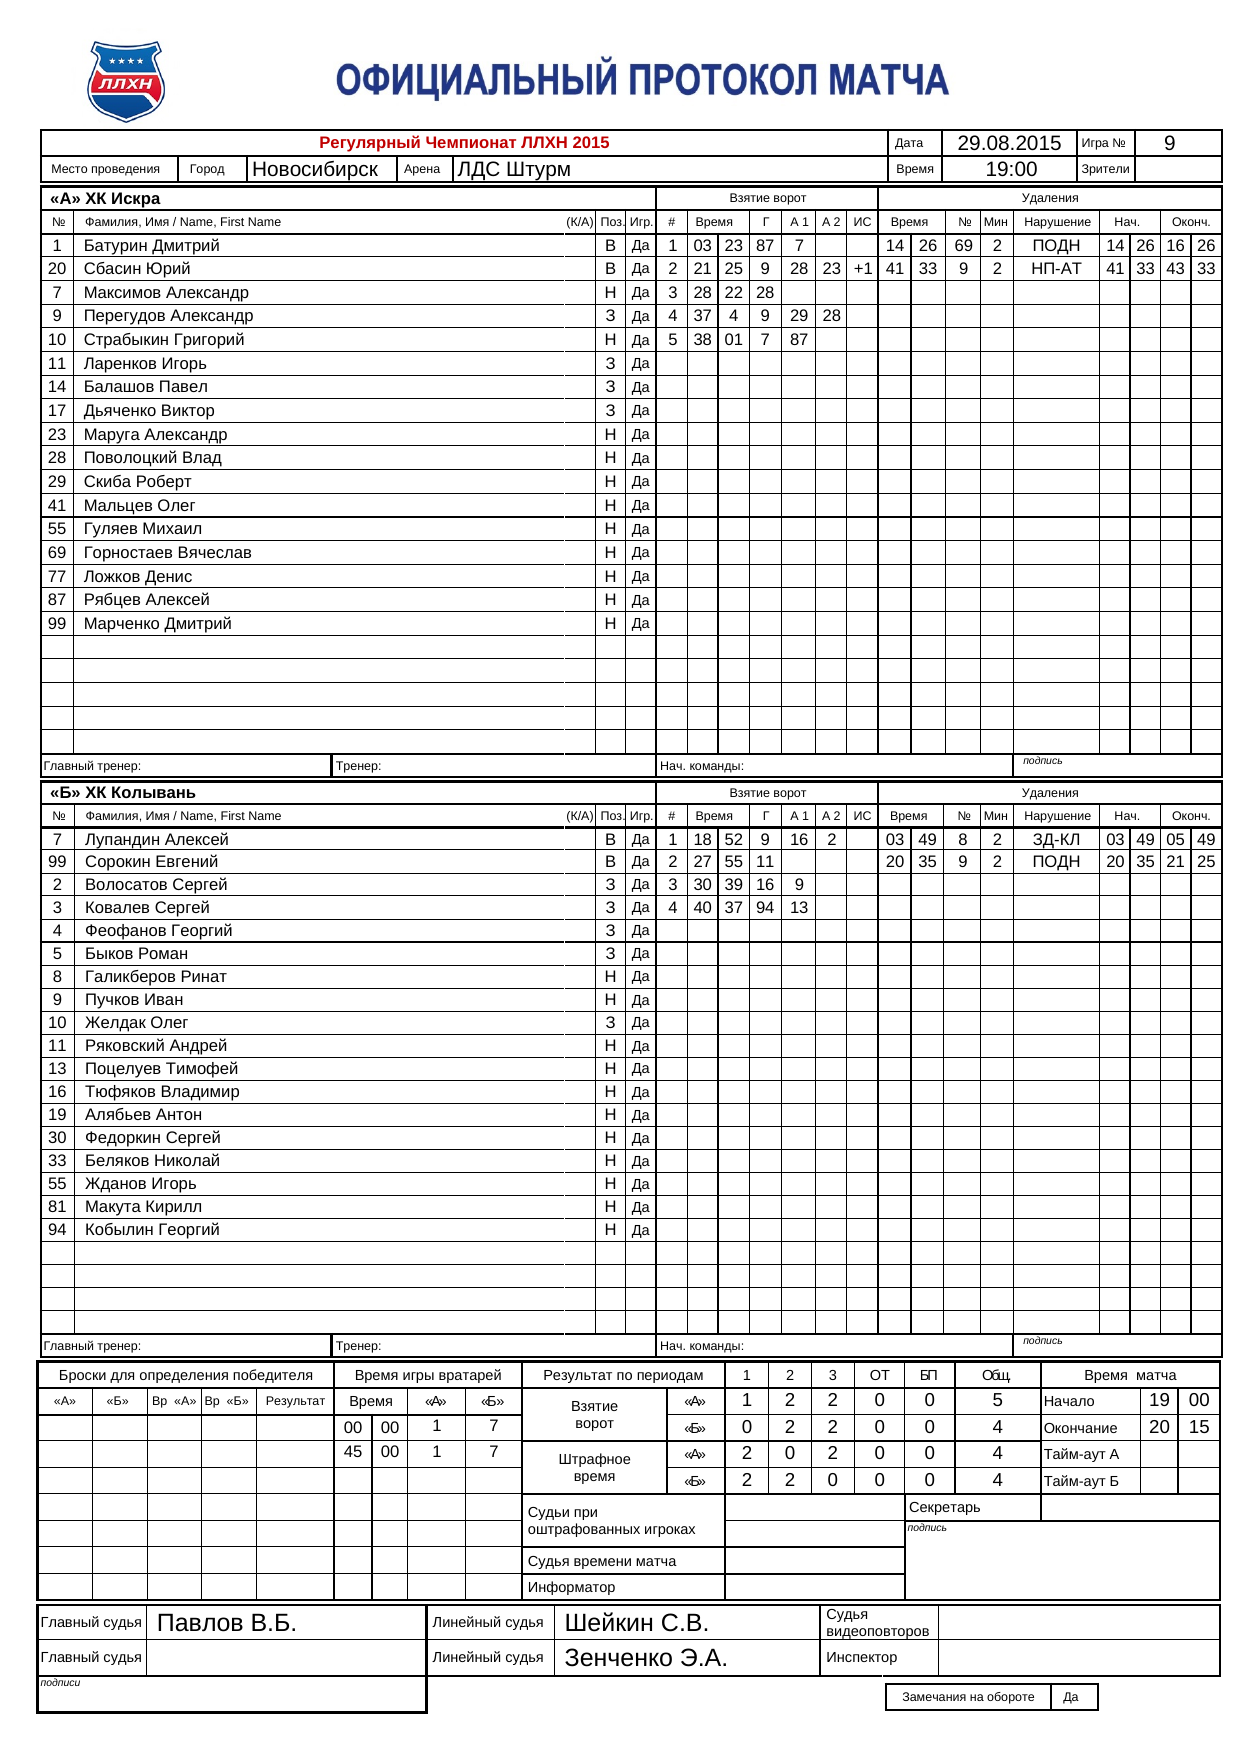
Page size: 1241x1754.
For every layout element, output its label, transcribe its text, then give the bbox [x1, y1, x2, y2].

table_cell 87 [750, 235, 781, 256]
table_cell [782, 1173, 815, 1195]
table_cell [912, 683, 945, 706]
table_cell [912, 541, 945, 564]
table_cell [657, 989, 687, 1011]
table_cell [944, 1081, 980, 1103]
table_cell [1042, 1495, 1219, 1520]
table_cell подписи [39, 1677, 425, 1711]
table_cell [1161, 896, 1190, 918]
table_cell [565, 470, 595, 493]
table_cell [981, 588, 1013, 611]
table_cell [750, 1127, 781, 1149]
table_cell [847, 1081, 877, 1103]
table_cell 77 [42, 565, 73, 587]
table_cell [750, 494, 781, 516]
table_cell [1100, 423, 1129, 445]
table_cell А 1 [782, 805, 815, 826]
table_cell [782, 352, 815, 374]
table_cell [657, 1127, 687, 1149]
table_cell [1192, 1311, 1221, 1333]
table_cell Да [626, 235, 655, 256]
table_cell [912, 989, 943, 1011]
table_cell [596, 659, 625, 682]
table_cell [912, 423, 945, 445]
table_cell [946, 659, 980, 682]
table_cell [93, 1494, 147, 1520]
table_cell [912, 920, 943, 941]
table_cell [1014, 989, 1099, 1011]
table_cell [719, 1173, 749, 1195]
table_cell 15 [1179, 1415, 1219, 1440]
table_cell [1014, 1127, 1099, 1149]
table_cell [1100, 1058, 1129, 1079]
table_cell [688, 612, 717, 634]
table_cell [75, 1265, 564, 1287]
table_cell [657, 707, 687, 729]
table_cell [1131, 470, 1160, 493]
table_cell Сорокин Евгений [75, 850, 564, 872]
table_cell [257, 1416, 333, 1440]
table_cell [148, 1494, 201, 1520]
table_cell [782, 1081, 815, 1103]
table_cell Нач. [1100, 805, 1160, 826]
table_cell [782, 920, 815, 941]
table_cell [466, 1494, 521, 1520]
table_cell [944, 920, 980, 941]
table_header 3 [812, 1363, 854, 1387]
table_cell 41 [879, 257, 910, 280]
table_cell Время [688, 211, 749, 233]
table_cell [750, 588, 781, 611]
table_cell [816, 707, 846, 729]
table_cell 11 [42, 1035, 74, 1057]
table_cell 9 [750, 829, 781, 849]
table_cell Да [626, 1219, 655, 1241]
table_header ОТ [855, 1363, 904, 1387]
table_cell Да [626, 1173, 655, 1195]
table_cell [565, 1127, 595, 1149]
table_cell [981, 920, 1013, 941]
table_cell Да [626, 565, 655, 587]
table_cell 14 [42, 376, 73, 398]
table_cell [981, 470, 1013, 493]
table_cell [816, 1196, 846, 1218]
table_cell [42, 659, 73, 682]
table_cell [1014, 896, 1099, 918]
table_cell [466, 1574, 521, 1599]
table_cell [1100, 1173, 1129, 1195]
table_cell [1192, 1150, 1221, 1172]
table_cell [657, 730, 687, 753]
table_cell Игр. [626, 211, 655, 233]
table_cell Да [626, 1012, 655, 1033]
table_cell [688, 1012, 717, 1033]
table_cell Да [626, 352, 655, 374]
table_cell [847, 874, 877, 895]
table_cell [565, 896, 595, 918]
table_cell [847, 943, 877, 964]
table_cell 3 [657, 281, 687, 303]
table_cell 2 [657, 257, 687, 280]
table_cell 0 [905, 1468, 954, 1493]
table_cell Время [688, 805, 749, 826]
table_cell [1014, 399, 1099, 422]
table_cell [565, 1012, 595, 1033]
table_cell [1014, 1311, 1099, 1333]
table_cell [688, 494, 717, 516]
table_cell Нарушение [1014, 805, 1099, 826]
table_cell Тайм-аут Б [1042, 1468, 1140, 1493]
table_cell 11 [42, 352, 73, 374]
table_cell [1161, 1288, 1190, 1310]
table_cell [981, 730, 1013, 753]
table_cell Поз. [596, 211, 625, 233]
table_cell [782, 1035, 815, 1057]
table_cell 40 [688, 896, 717, 918]
table_cell [816, 1104, 846, 1126]
table_cell [1131, 1265, 1160, 1287]
table_cell [782, 966, 815, 987]
table_cell Г [750, 805, 781, 826]
table_cell [565, 966, 595, 987]
table_cell [879, 565, 910, 587]
table_cell 00 [373, 1416, 407, 1440]
table_cell подпись [906, 1522, 1219, 1599]
table_cell [782, 281, 815, 303]
table_cell [1100, 1127, 1129, 1149]
table_cell [912, 328, 945, 351]
table_cell Ряковский Андрей [75, 1035, 564, 1057]
table_cell Скиба Роберт [74, 470, 564, 493]
table_cell [1014, 588, 1099, 611]
table_cell [657, 494, 687, 516]
table_cell 55 [42, 1173, 74, 1195]
table_cell [981, 612, 1013, 634]
table_cell Да [626, 1127, 655, 1149]
table_cell [1014, 1219, 1099, 1241]
table_cell [879, 423, 910, 445]
table_cell Н [596, 281, 625, 303]
table_cell [1100, 352, 1129, 374]
table_cell [657, 943, 687, 964]
table_cell [782, 1196, 815, 1218]
table_cell [719, 565, 749, 587]
table_cell [1131, 707, 1160, 729]
table_cell [42, 707, 73, 729]
table_cell [782, 707, 815, 729]
table_cell Н [596, 565, 625, 587]
table_cell 2 [42, 874, 74, 895]
table_cell [946, 588, 980, 611]
table_cell 03 [1100, 829, 1129, 849]
table_cell [335, 1468, 371, 1493]
table_cell [1131, 399, 1160, 422]
table_cell [1014, 612, 1099, 634]
table_cell [408, 1574, 465, 1599]
table_cell 11 [750, 850, 781, 872]
table_cell [981, 281, 1013, 303]
table_cell 1 [657, 235, 687, 256]
table_cell 4 [42, 920, 74, 941]
table_cell [816, 328, 846, 351]
table_cell Поволоцкий Влад [74, 446, 564, 469]
table_cell [782, 612, 815, 634]
table_cell 14 [1100, 235, 1129, 256]
table_cell [1100, 1219, 1129, 1241]
table_cell [816, 494, 846, 516]
table_cell [946, 565, 980, 587]
table_cell [944, 966, 980, 987]
table_cell [912, 1311, 943, 1333]
table_cell [981, 446, 1013, 469]
table_cell [750, 470, 781, 493]
table_cell [719, 1219, 749, 1241]
table_cell [1100, 730, 1129, 753]
table_header «Б» ХК Колывань [42, 783, 655, 803]
table_cell [847, 565, 877, 587]
table_cell [657, 1012, 687, 1033]
table_cell [1131, 1242, 1160, 1264]
table_cell [719, 470, 749, 493]
table_cell [719, 659, 749, 682]
table_cell [816, 989, 846, 1011]
table_cell [816, 683, 846, 706]
table_cell [782, 470, 815, 493]
table_cell [912, 1150, 943, 1172]
table_cell [1161, 588, 1190, 611]
table_cell Фамилия, Имя / Name, First Name [74, 211, 565, 233]
table_cell [847, 1219, 877, 1241]
table_cell 28 [782, 257, 815, 280]
table_cell [596, 1242, 625, 1264]
table_cell [847, 518, 877, 540]
table_cell [596, 1265, 625, 1287]
table_cell [816, 659, 846, 682]
table_cell [565, 423, 595, 445]
table_cell [565, 1173, 595, 1195]
table_cell [879, 1265, 910, 1287]
table_cell «А» [668, 1389, 724, 1413]
table_cell [657, 1265, 687, 1287]
table_cell [1192, 1288, 1221, 1310]
table_cell [688, 1081, 717, 1103]
table_cell 19 [42, 1104, 74, 1126]
table_cell [946, 376, 980, 398]
table_cell 28 [750, 281, 781, 303]
table_cell [202, 1574, 256, 1599]
table_cell 33 [912, 257, 945, 280]
table_cell «А» [668, 1442, 724, 1467]
table_cell [912, 1242, 943, 1264]
table_cell [981, 659, 1013, 682]
table_cell [719, 730, 749, 753]
table_cell [39, 1468, 92, 1493]
table_cell 41 [42, 494, 73, 516]
table_cell Н [596, 1219, 625, 1241]
table_cell [981, 1035, 1013, 1057]
table_cell [816, 920, 846, 941]
table_cell [626, 1311, 655, 1333]
table_cell [565, 1104, 595, 1126]
table_cell [1136, 157, 1221, 181]
table_cell [782, 1242, 815, 1264]
table_cell Да [626, 257, 655, 280]
table_cell 25 [719, 257, 749, 280]
table_cell [1192, 399, 1221, 422]
table_cell [879, 989, 910, 1011]
table_cell Зенченко Э.А. [555, 1640, 819, 1675]
table_cell [847, 1265, 877, 1287]
table_cell [782, 399, 815, 422]
table_cell [1192, 1035, 1221, 1057]
table_cell [1100, 376, 1129, 398]
table_cell [688, 588, 717, 611]
table_cell [1161, 1104, 1190, 1126]
table_cell [750, 446, 781, 469]
table_cell [981, 1058, 1013, 1079]
table_cell 13 [42, 1058, 74, 1079]
table_cell 7 [466, 1441, 521, 1467]
table_cell 21 [688, 257, 717, 280]
table_cell [719, 1242, 749, 1264]
table_cell [750, 518, 781, 540]
table_cell 28 [688, 281, 717, 303]
table_cell [1100, 943, 1129, 964]
table_cell Инспектор [821, 1640, 938, 1675]
table_cell [39, 1547, 92, 1573]
table_cell Начало [1042, 1389, 1140, 1413]
table_cell [782, 1127, 815, 1149]
table_cell 22 [719, 281, 749, 303]
table_cell [750, 730, 781, 753]
table_cell Линейный судья [428, 1640, 554, 1675]
table_cell [847, 352, 877, 374]
table_cell [1192, 989, 1221, 1011]
table_cell [1192, 1104, 1221, 1126]
table_cell [912, 1219, 943, 1241]
table_cell Н [596, 989, 625, 1011]
table_cell 0 [769, 1442, 811, 1467]
table_cell [981, 683, 1013, 706]
table_cell 10 [42, 328, 73, 351]
table_cell [39, 1416, 92, 1440]
table_cell [148, 1416, 201, 1440]
table_cell [1161, 1242, 1190, 1264]
table_cell [565, 1311, 595, 1333]
table_cell [1192, 494, 1221, 516]
table_cell [565, 659, 595, 682]
table_cell [912, 1058, 943, 1079]
table_cell [879, 1058, 910, 1079]
table_cell [75, 1242, 564, 1264]
table_cell [202, 1547, 256, 1573]
table_cell [688, 518, 717, 540]
table_cell Да [626, 943, 655, 964]
table_cell [912, 352, 945, 374]
table_cell [565, 850, 595, 872]
table_cell 52 [719, 829, 749, 849]
table_cell Главный тренер: [42, 1335, 330, 1356]
table_cell [373, 1521, 407, 1546]
table_cell [944, 943, 980, 964]
table_cell [750, 1311, 781, 1333]
table_cell «Б » [466, 1389, 521, 1413]
table_cell [946, 494, 980, 516]
table_cell [981, 1081, 1013, 1103]
table_cell [750, 1196, 781, 1218]
table_cell # [657, 211, 687, 233]
table_cell [565, 730, 595, 753]
table_cell [944, 1219, 980, 1241]
table_cell [42, 730, 73, 753]
table_cell [1014, 966, 1099, 987]
table_cell [719, 1288, 749, 1310]
table_cell [816, 966, 846, 987]
table_header 29.08.2015 [943, 131, 1076, 155]
table_cell [93, 1574, 147, 1599]
table_cell [1192, 352, 1221, 374]
table_cell Главный тренер: [42, 755, 330, 776]
table_cell 0 [905, 1415, 954, 1440]
table_cell 35 [912, 850, 943, 872]
table_cell ПОДН [1014, 235, 1099, 256]
table_cell [93, 1441, 147, 1467]
table_cell [373, 1547, 407, 1573]
table_header БП [905, 1363, 954, 1387]
table_cell № [42, 211, 73, 233]
table_cell [74, 659, 564, 682]
table_cell [816, 874, 846, 895]
table_cell [912, 612, 945, 634]
table_cell 37 [688, 305, 717, 327]
table_cell [981, 1311, 1013, 1333]
table_cell [1192, 1242, 1221, 1264]
table_cell 3 [657, 874, 687, 895]
table_cell Павлов В.Б. [147, 1606, 425, 1639]
table_cell [879, 943, 910, 964]
table_cell [1131, 494, 1160, 516]
table_cell [946, 636, 980, 658]
table_cell [565, 829, 595, 849]
table_cell [1192, 1196, 1221, 1218]
table_cell [1014, 305, 1099, 327]
table_cell 9 [944, 850, 980, 872]
table_cell [657, 1288, 687, 1310]
table_cell 1 [42, 235, 73, 256]
table_cell [782, 423, 815, 445]
table_cell [726, 1548, 904, 1573]
table_cell [1131, 683, 1160, 706]
table_cell [782, 1311, 815, 1333]
table_cell [1161, 1173, 1190, 1195]
table_cell Н [596, 518, 625, 540]
table_cell Штрафное время [523, 1442, 666, 1493]
table_cell [1161, 636, 1190, 658]
table_cell [719, 636, 749, 658]
table_cell 43 [1161, 257, 1190, 280]
table_cell [879, 896, 910, 918]
table_cell ЛДС Штурм [454, 157, 887, 181]
table_cell 3 [42, 896, 74, 918]
table_cell [1100, 1311, 1129, 1333]
table_cell [1131, 588, 1160, 611]
table_cell [816, 518, 846, 540]
table_cell [688, 659, 717, 682]
table_cell [1100, 1150, 1129, 1172]
table_cell [257, 1494, 333, 1520]
table_cell [688, 1127, 717, 1149]
table_cell [657, 376, 687, 398]
table_cell Результат [257, 1389, 333, 1413]
table_cell «А» [39, 1389, 92, 1413]
table_cell 25 [1192, 850, 1221, 872]
table_cell Страбыкин Григорий [74, 328, 564, 351]
table_cell [1014, 518, 1099, 540]
table_cell Да [626, 1150, 655, 1172]
table_cell [1161, 1311, 1190, 1333]
table_cell [688, 1035, 717, 1057]
table_cell [1014, 1288, 1099, 1310]
table_cell [1179, 1468, 1219, 1493]
table_cell [1100, 588, 1129, 611]
table_cell [719, 541, 749, 564]
table_cell Тюфяков Владимир [75, 1081, 564, 1103]
table_cell [565, 1219, 595, 1241]
table_cell [657, 1104, 687, 1126]
table_cell [726, 1495, 904, 1520]
table_cell [1014, 1242, 1099, 1264]
table_cell 23 [719, 235, 749, 256]
table_cell [1131, 874, 1160, 895]
table_cell Вр «А» [148, 1389, 201, 1413]
table_cell Дьяченко Виктор [74, 399, 564, 422]
table_cell [657, 541, 687, 564]
table_cell [879, 1104, 910, 1126]
table_cell [657, 636, 687, 658]
table_cell [688, 1242, 717, 1264]
table_cell [847, 1196, 877, 1218]
table_cell [657, 399, 687, 422]
table_cell [782, 376, 815, 398]
table_cell [1161, 423, 1190, 445]
table_cell Г [750, 211, 781, 233]
table_cell [1131, 1104, 1160, 1126]
table_cell [657, 352, 687, 374]
table_cell [1161, 966, 1190, 987]
table_cell НП-АТ [1014, 257, 1099, 280]
table_cell [1161, 659, 1190, 682]
table_cell [688, 989, 717, 1011]
table_cell [816, 1173, 846, 1195]
table_cell [1014, 943, 1099, 964]
table_cell [1161, 376, 1190, 398]
table_cell [1014, 352, 1099, 374]
table_cell [1192, 683, 1221, 706]
table_cell 2 [981, 257, 1013, 280]
table_cell [879, 518, 910, 540]
table_cell [596, 730, 625, 753]
table_cell 16 [42, 1081, 74, 1103]
table_cell [912, 636, 945, 658]
table_cell [1100, 1081, 1129, 1103]
table_cell [847, 541, 877, 564]
table_cell [1192, 659, 1221, 682]
table_cell [750, 1150, 781, 1172]
table_cell 7 [750, 328, 781, 351]
table_cell [1100, 281, 1129, 303]
table_cell [1161, 1058, 1190, 1079]
table_cell [596, 1311, 625, 1333]
table_cell [750, 1219, 781, 1241]
table_cell [719, 376, 749, 398]
table_cell [657, 1150, 687, 1172]
table_cell Тайм-аут А [1042, 1441, 1140, 1467]
table_cell [750, 1173, 781, 1195]
table_cell [1099, 1682, 1220, 1711]
table_cell Да [626, 328, 655, 351]
table_cell [688, 1311, 717, 1333]
table_cell В [596, 235, 625, 256]
table_cell 19 [1141, 1389, 1177, 1413]
table_cell [782, 683, 815, 706]
table_cell [565, 257, 595, 280]
table_cell [1100, 1012, 1129, 1033]
table_cell З [596, 376, 625, 398]
table_cell [944, 874, 980, 895]
table_cell 33 [1192, 257, 1221, 280]
table_cell 28 [816, 305, 846, 327]
table_cell [1014, 376, 1099, 398]
table_cell З [596, 305, 625, 327]
table_cell [719, 1196, 749, 1218]
table_cell [626, 659, 655, 682]
table_cell 33 [42, 1150, 74, 1172]
table_cell [257, 1521, 333, 1546]
table_cell Нач. команды: [657, 755, 1012, 776]
table_cell А 1 [782, 211, 815, 233]
table_cell Арена [398, 157, 452, 181]
table_cell [596, 1288, 625, 1310]
table_cell [879, 730, 910, 753]
table_cell 39 [719, 874, 749, 895]
table_cell 21 [1161, 850, 1190, 872]
table_cell Время [889, 157, 941, 181]
table_cell [816, 896, 846, 918]
table_cell [1161, 518, 1190, 540]
table_cell [93, 1468, 147, 1493]
table_cell [1192, 305, 1221, 327]
table_cell [1131, 920, 1160, 941]
table_cell [750, 707, 781, 729]
table_cell [1161, 1196, 1190, 1218]
table_cell [981, 376, 1013, 398]
table_cell Мальцев Олег [74, 494, 564, 516]
table_cell [816, 1127, 846, 1149]
table_cell Секретарь [906, 1495, 1040, 1520]
table_cell З [596, 352, 625, 374]
table_cell [981, 399, 1013, 422]
table_cell (К/А) [565, 805, 595, 826]
table_cell З [596, 874, 625, 895]
table_cell [912, 1173, 943, 1195]
table_cell [1161, 943, 1190, 964]
table_cell 8 [944, 829, 980, 849]
table_cell Мин [981, 805, 1013, 826]
table_cell [816, 1311, 846, 1333]
table_cell [750, 943, 781, 964]
table_header Удаления [879, 188, 1221, 209]
table_cell [1131, 1219, 1160, 1241]
table_cell 1 [408, 1416, 465, 1440]
table_cell [657, 423, 687, 445]
table_cell [847, 659, 877, 682]
table_cell Н [596, 1196, 625, 1218]
table_cell 14 [879, 235, 910, 256]
table_cell [719, 683, 749, 706]
table_cell [1192, 376, 1221, 398]
table_cell 13 [782, 896, 815, 918]
table_cell [1131, 966, 1160, 987]
table_cell [657, 1219, 687, 1241]
table_cell [912, 588, 945, 611]
table_cell [1161, 446, 1190, 469]
table_cell [782, 730, 815, 753]
table_cell ЗД-КЛ [1014, 829, 1099, 849]
table_cell [93, 1521, 147, 1546]
table_cell [944, 1288, 980, 1310]
table_cell [657, 659, 687, 682]
table_cell Да [626, 1058, 655, 1079]
table_cell [879, 920, 910, 941]
table_cell Линейный судья [428, 1606, 554, 1639]
table_cell 18 [688, 829, 717, 849]
table_cell [981, 1173, 1013, 1195]
table_header Время игры вратарей [335, 1363, 521, 1387]
table_cell [750, 1104, 781, 1126]
table_cell [335, 1547, 371, 1573]
table_cell [688, 1173, 717, 1195]
table_cell [565, 1288, 595, 1310]
table_cell [596, 683, 625, 706]
table_cell [847, 1012, 877, 1033]
table_cell 0 [905, 1389, 954, 1413]
table_cell [981, 1104, 1013, 1126]
table_cell [373, 1468, 407, 1493]
table_cell [688, 920, 717, 941]
table_cell [944, 1173, 980, 1195]
table_cell [688, 1288, 717, 1310]
table_cell Да [626, 281, 655, 303]
table_cell [688, 1150, 717, 1172]
table_cell 2 [726, 1468, 768, 1493]
table_cell [879, 305, 910, 327]
table_cell 03 [688, 235, 717, 256]
table_cell 1 [408, 1441, 465, 1467]
table_cell [750, 1012, 781, 1033]
table_cell [847, 1150, 877, 1172]
table_cell Тренер: [333, 1335, 655, 1356]
table_cell ПОДН [1014, 850, 1099, 872]
table_cell [981, 1219, 1013, 1241]
table_cell 94 [42, 1219, 74, 1241]
table_cell 16 [782, 829, 815, 849]
table_cell 2 [769, 1468, 811, 1493]
table_cell (К/А) [565, 211, 595, 233]
table_cell [148, 1521, 201, 1546]
table_cell [626, 1288, 655, 1310]
table_cell 81 [42, 1196, 74, 1218]
table_cell [657, 683, 687, 706]
table_cell Сбасин Юрий [74, 257, 564, 280]
table_cell Да [626, 920, 655, 941]
table_cell [148, 1468, 201, 1493]
table_cell [688, 352, 717, 374]
table_cell [719, 1150, 749, 1172]
table_cell [1141, 1441, 1177, 1467]
table_cell [782, 1104, 815, 1126]
table_cell Новосибирск [248, 157, 396, 181]
table_cell [1161, 683, 1190, 706]
table_cell [750, 1035, 781, 1057]
table_cell [1131, 1012, 1160, 1033]
table_cell Да [626, 399, 655, 422]
table_cell Н [596, 1058, 625, 1079]
table_cell 2 [657, 850, 687, 872]
table_cell 0 [905, 1442, 954, 1467]
table_cell [816, 1265, 846, 1287]
table_cell [1131, 352, 1160, 374]
table_cell [847, 707, 877, 729]
table_cell Федоркин Сергей [75, 1127, 564, 1149]
table_cell [1131, 1150, 1160, 1172]
table_cell [1100, 494, 1129, 516]
table_cell [42, 636, 73, 658]
table_cell [1100, 874, 1129, 895]
table_cell [847, 1173, 877, 1195]
table_cell [657, 518, 687, 540]
table_cell [847, 1058, 877, 1079]
table_cell [1131, 1288, 1160, 1310]
table_cell Н [596, 612, 625, 634]
table_cell [1100, 446, 1129, 469]
table_cell [946, 423, 980, 445]
table_cell 5 [42, 943, 74, 964]
table_cell [816, 235, 846, 256]
table_cell [565, 1035, 595, 1057]
table_cell 00 [1179, 1389, 1219, 1413]
table_cell [750, 423, 781, 445]
table_cell # [657, 805, 687, 826]
table_cell Да [626, 588, 655, 611]
table_cell Взятие ворот [523, 1389, 666, 1440]
table_cell 00 [335, 1416, 371, 1440]
table_cell [879, 707, 910, 729]
table_cell [1192, 1081, 1221, 1103]
table_cell Алябьев Антон [75, 1104, 564, 1126]
table_cell [912, 446, 945, 469]
table_cell [847, 1035, 877, 1057]
table_cell [626, 730, 655, 753]
table_cell «Б» [668, 1468, 724, 1493]
table_cell [719, 494, 749, 516]
table_cell [565, 281, 595, 303]
table_cell [1100, 399, 1129, 422]
table_cell Поцелуев Тимофей [75, 1058, 564, 1079]
table_cell [42, 1265, 74, 1287]
table_cell [1131, 636, 1160, 658]
table_cell [719, 1265, 749, 1287]
table_cell [847, 1242, 877, 1264]
table_cell [981, 636, 1013, 658]
table_header Общ. [956, 1363, 1040, 1387]
table_cell [912, 518, 945, 540]
table_header Замечания на обороте [887, 1685, 1050, 1709]
table_cell [1161, 1012, 1190, 1033]
table_cell 26 [912, 235, 945, 256]
table_header Взятие ворот [657, 783, 877, 803]
table_cell [75, 1311, 564, 1333]
table_cell Н [596, 966, 625, 987]
table_cell [565, 1150, 595, 1172]
table_cell Ларенков Игорь [74, 352, 564, 374]
table_cell [1100, 1288, 1129, 1310]
table_cell Пучков Иван [75, 989, 564, 1011]
table_cell 16 [750, 874, 781, 895]
table_cell [1161, 1035, 1190, 1057]
table_cell [750, 376, 781, 398]
table_cell З [596, 896, 625, 918]
table_cell Вр «Б» [202, 1389, 256, 1413]
table_cell Н [596, 423, 625, 445]
table_cell [39, 1494, 92, 1520]
table_cell [1014, 446, 1099, 469]
table_cell [782, 850, 815, 872]
table_cell Н [596, 1081, 625, 1103]
table_cell З [596, 1012, 625, 1033]
table_cell [657, 1058, 687, 1079]
table_cell [912, 494, 945, 516]
table_cell [626, 1265, 655, 1287]
table_cell [981, 305, 1013, 327]
table_cell [816, 1035, 846, 1057]
table_cell 55 [42, 518, 73, 540]
table_cell [726, 1521, 904, 1546]
table_cell Маруга Александр [74, 423, 564, 445]
table_cell [946, 446, 980, 469]
table_cell [1100, 683, 1129, 706]
table_cell [912, 874, 943, 895]
table_cell [939, 1606, 1219, 1639]
table_cell [1014, 1265, 1099, 1287]
table_cell [816, 281, 846, 303]
table_cell [657, 1173, 687, 1195]
table_cell [39, 1521, 92, 1546]
picture [5, 28, 1179, 129]
table_cell [750, 1058, 781, 1079]
table_cell [782, 1150, 815, 1172]
table_cell [466, 1547, 521, 1573]
table_cell [879, 281, 910, 303]
table_cell [626, 1242, 655, 1264]
table_cell [981, 494, 1013, 516]
table_cell 2 [769, 1389, 811, 1413]
table_cell [981, 989, 1013, 1011]
table_cell [565, 541, 595, 564]
table_cell Да [626, 989, 655, 1011]
table_cell [688, 1219, 717, 1241]
table_cell [944, 1035, 980, 1057]
table_header Дата [889, 131, 941, 155]
table_cell [879, 376, 910, 398]
table_cell [1131, 518, 1160, 540]
table_cell 69 [42, 541, 73, 564]
table_cell [847, 399, 877, 422]
table_cell [1014, 328, 1099, 351]
table_cell [944, 1196, 980, 1218]
table_cell Беляков Николай [75, 1150, 564, 1172]
table_cell Н [596, 1150, 625, 1172]
table_cell Судьи при оштрафованных игроках [523, 1495, 724, 1546]
table_cell 20 [42, 257, 73, 280]
table_cell [719, 399, 749, 422]
table_cell [847, 235, 877, 256]
table_cell [688, 730, 717, 753]
table_cell Максимов Александр [74, 281, 564, 303]
table_cell 05 [1161, 829, 1190, 849]
table_cell Да [626, 612, 655, 634]
table_cell [816, 399, 846, 422]
table_cell [782, 446, 815, 469]
table_cell [816, 1081, 846, 1103]
table_cell [1014, 1035, 1099, 1057]
table_cell [879, 1196, 910, 1218]
table_cell [1014, 1058, 1099, 1079]
table_cell [93, 1547, 147, 1573]
table_cell 49 [1131, 829, 1160, 849]
table_cell 16 [1161, 235, 1190, 256]
table_cell [847, 989, 877, 1011]
table_cell [1131, 565, 1160, 587]
table_cell [1100, 896, 1129, 918]
table_cell 30 [688, 874, 717, 895]
table_cell [912, 1104, 943, 1126]
table_cell 7 [466, 1416, 521, 1440]
table_cell [847, 281, 877, 303]
table_cell [912, 707, 945, 729]
table_cell [1131, 376, 1160, 398]
table_cell [981, 1127, 1013, 1149]
table_cell [847, 966, 877, 987]
table_cell [202, 1494, 256, 1520]
table_cell Главный судья [39, 1606, 146, 1639]
table_cell [466, 1521, 521, 1546]
table_cell [981, 423, 1013, 445]
table_cell 99 [42, 850, 74, 872]
table_cell [565, 494, 595, 516]
table_cell [1161, 1150, 1190, 1172]
table_cell [719, 1035, 749, 1057]
table_cell подпись [1014, 755, 1221, 776]
table_cell [944, 1104, 980, 1126]
table_cell 2 [812, 1415, 854, 1440]
table_cell 03 [879, 829, 910, 849]
table_cell [1100, 989, 1129, 1011]
table_cell [257, 1468, 333, 1493]
table_cell [750, 565, 781, 587]
table_cell № [944, 805, 980, 826]
table_cell [726, 1575, 904, 1599]
table_cell Батурин Дмитрий [74, 235, 564, 256]
table_cell [981, 707, 1013, 729]
table_cell [719, 423, 749, 445]
table_cell [912, 281, 945, 303]
table_cell Да [626, 376, 655, 398]
table_cell [782, 1012, 815, 1033]
table_cell [75, 1288, 564, 1310]
table_cell [1192, 1058, 1221, 1079]
table_cell 4 [956, 1442, 1040, 1467]
table_cell «Б» [93, 1389, 147, 1413]
table_cell [565, 612, 595, 634]
table_cell [1100, 470, 1129, 493]
table_cell [879, 470, 910, 493]
table_cell [816, 588, 846, 611]
table_cell [1100, 1035, 1129, 1057]
table_cell [750, 1242, 781, 1264]
table_cell [879, 352, 910, 374]
table_cell [719, 518, 749, 540]
table_cell [847, 896, 877, 918]
table_cell [39, 1441, 92, 1467]
table_cell [74, 683, 564, 706]
table_cell [816, 636, 846, 658]
table_cell Н [596, 446, 625, 469]
table_cell [1192, 896, 1221, 918]
table_cell 9 [946, 257, 980, 280]
table_cell [782, 1288, 815, 1310]
table_cell [782, 541, 815, 564]
table_cell [1161, 305, 1190, 327]
table_cell [688, 966, 717, 987]
table_cell [879, 1219, 910, 1241]
table_cell [1161, 874, 1190, 895]
table_cell [202, 1441, 256, 1467]
table_cell [148, 1547, 201, 1573]
table_cell [202, 1468, 256, 1493]
table_cell [1131, 659, 1160, 682]
table_cell [688, 423, 717, 445]
table_cell [93, 1416, 147, 1440]
table_cell [847, 683, 877, 706]
table_cell [565, 874, 595, 895]
table_cell Окончание [1042, 1415, 1140, 1440]
table_cell 27 [688, 850, 717, 872]
table_cell [688, 707, 717, 729]
table_cell [750, 1288, 781, 1310]
table_cell «А» [408, 1389, 465, 1413]
table_cell [879, 328, 910, 351]
table_cell [847, 470, 877, 493]
table_cell [1100, 305, 1129, 327]
table_cell Да [626, 1035, 655, 1057]
table_cell [688, 446, 717, 469]
table_cell [847, 636, 877, 658]
table_cell [1192, 1219, 1221, 1241]
table_cell [879, 494, 910, 516]
table_cell 69 [946, 235, 980, 256]
table_cell Нач. [1100, 211, 1160, 233]
table_cell [1161, 612, 1190, 634]
table_cell [1014, 636, 1099, 658]
table_cell [1014, 1012, 1099, 1033]
table_cell 28 [42, 446, 73, 469]
table_cell [1131, 423, 1160, 445]
table_cell Да [626, 1104, 655, 1126]
table_cell [1131, 446, 1160, 469]
table_header 9 [1136, 131, 1221, 155]
table_cell [847, 1288, 877, 1310]
table_cell [1192, 541, 1221, 564]
table_cell [1100, 1242, 1129, 1264]
table_cell [944, 1012, 980, 1033]
table_cell [1161, 707, 1190, 729]
table_cell [596, 636, 625, 658]
table_cell [719, 446, 749, 469]
table_cell [981, 1012, 1013, 1033]
table_cell 2 [726, 1442, 768, 1467]
table_cell [879, 683, 910, 706]
table_cell 19:00 [943, 157, 1076, 181]
table_cell 4 [657, 305, 687, 327]
table_cell [912, 1081, 943, 1103]
table_cell [879, 446, 910, 469]
table_cell Да [626, 305, 655, 327]
table_cell 20 [1141, 1415, 1177, 1440]
table_cell [981, 874, 1013, 895]
table_cell [912, 376, 945, 398]
table_cell [944, 1265, 980, 1287]
table_cell [42, 683, 73, 706]
table_cell [688, 683, 717, 706]
table_cell [657, 966, 687, 987]
table_cell [657, 1081, 687, 1103]
table_cell Игр. [626, 805, 655, 826]
table_cell [912, 730, 945, 753]
table_cell [782, 565, 815, 587]
table_cell 00 [373, 1441, 407, 1467]
table_cell 2 [812, 1389, 854, 1413]
table_cell [1192, 328, 1221, 351]
table_cell [565, 446, 595, 469]
table_cell В [596, 829, 625, 849]
table_cell 9 [750, 257, 781, 280]
table_cell 9 [750, 305, 781, 327]
table_cell [657, 1311, 687, 1333]
table_cell Да [626, 541, 655, 564]
table_cell [816, 730, 846, 753]
table_cell 38 [688, 328, 717, 351]
table_cell [750, 1081, 781, 1103]
table_cell [1192, 874, 1221, 895]
table_cell [782, 518, 815, 540]
table_cell 9 [42, 989, 74, 1011]
table_cell [565, 707, 595, 729]
table_cell 26 [1131, 235, 1160, 256]
table_cell З [596, 920, 625, 941]
table_cell [657, 1196, 687, 1218]
table_cell [847, 730, 877, 753]
table_cell 87 [782, 328, 815, 351]
table_cell 45 [335, 1441, 371, 1467]
table_cell Время [879, 211, 945, 233]
table_cell Лупандин Алексей [75, 829, 564, 849]
table_cell Оконч. [1161, 805, 1221, 826]
table_cell [565, 235, 595, 256]
table_cell [847, 423, 877, 445]
table_cell 9 [782, 874, 815, 895]
table_cell [719, 612, 749, 634]
table_cell ИС [847, 805, 877, 826]
table_cell Н [596, 470, 625, 493]
table_cell [626, 683, 655, 706]
table_cell [1014, 423, 1099, 445]
table_cell 87 [42, 588, 73, 611]
table_cell [1014, 920, 1099, 941]
table_cell Шейкин С.В. [555, 1606, 819, 1639]
table_cell [782, 989, 815, 1011]
table_header Игра № [1078, 131, 1134, 155]
table_cell [408, 1521, 465, 1546]
table_cell Да [626, 1196, 655, 1218]
table_cell [782, 943, 815, 964]
table_cell 29 [782, 305, 815, 327]
table_cell [981, 1288, 1013, 1310]
table_cell [373, 1494, 407, 1520]
table_cell Да [626, 518, 655, 540]
table_cell [750, 1265, 781, 1287]
table_cell [74, 636, 564, 658]
table_cell [1161, 1265, 1190, 1287]
table_cell 8 [42, 966, 74, 987]
table_cell [782, 494, 815, 516]
table_cell [719, 352, 749, 374]
table_cell 37 [719, 896, 749, 918]
table_cell Ковалев Сергей [75, 896, 564, 918]
table_cell Судья видеоповторов [821, 1606, 938, 1639]
table_cell [981, 1265, 1013, 1287]
table_cell [565, 636, 595, 658]
table_cell [981, 943, 1013, 964]
table_cell [816, 352, 846, 374]
table_cell [1192, 1173, 1221, 1195]
table_cell [688, 565, 717, 587]
table_cell [335, 1574, 371, 1599]
table_cell Да [626, 850, 655, 872]
table_cell [565, 588, 595, 611]
table_cell [565, 989, 595, 1011]
table_cell [1014, 730, 1099, 753]
table_cell А 2 [816, 805, 846, 826]
table_cell [981, 966, 1013, 987]
table_cell [1161, 989, 1190, 1011]
table_cell [912, 943, 943, 964]
table_cell ИС [847, 211, 877, 233]
table_cell [688, 470, 717, 493]
table_cell [719, 1058, 749, 1079]
table_cell [946, 352, 980, 374]
table_cell [688, 943, 717, 964]
table_cell [596, 707, 625, 729]
table_cell [1131, 1081, 1160, 1103]
table_cell [946, 518, 980, 540]
table_cell [879, 1012, 910, 1033]
table_cell [782, 588, 815, 611]
table_cell [335, 1494, 371, 1520]
table_cell 0 [855, 1468, 904, 1493]
table_cell Нарушение [1014, 211, 1099, 233]
table_cell 99 [42, 612, 73, 634]
table_header Взятие ворот [657, 188, 877, 209]
table_header Время матча [1042, 1363, 1219, 1387]
table_cell Место проведения [42, 157, 177, 181]
table_cell 49 [912, 829, 943, 849]
table_cell [1161, 399, 1190, 422]
table_cell [946, 730, 980, 753]
table_header Да [1052, 1685, 1097, 1709]
table_cell Макута Кирилл [75, 1196, 564, 1218]
table_cell [1192, 1012, 1221, 1033]
table_cell [1100, 636, 1129, 658]
table_cell 2 [769, 1415, 811, 1440]
table_cell [981, 541, 1013, 564]
table_cell [847, 1104, 877, 1126]
table_cell [879, 588, 910, 611]
table_cell [946, 470, 980, 493]
table_cell [782, 659, 815, 682]
table_cell [946, 541, 980, 564]
table_cell [1014, 1081, 1099, 1103]
table_cell 55 [719, 850, 749, 872]
table_cell [750, 541, 781, 564]
table_cell [847, 850, 877, 872]
table_cell Город [179, 157, 246, 181]
table_cell В [596, 850, 625, 872]
table_cell [1131, 943, 1160, 964]
table_cell Перегудов Александр [74, 305, 564, 327]
table_cell [879, 1173, 910, 1195]
table_cell [1100, 1265, 1129, 1287]
table_cell 0 [726, 1415, 768, 1440]
table_cell 94 [750, 896, 781, 918]
table_cell [1192, 565, 1221, 587]
table_cell [335, 1521, 371, 1546]
table_cell Феофанов Георгий [75, 920, 564, 941]
table_cell [750, 399, 781, 422]
table_cell [1161, 352, 1190, 374]
table_cell [816, 470, 846, 493]
table_cell Гуляев Михаил [74, 518, 564, 540]
table_cell подпись [1014, 1335, 1221, 1356]
table_cell [1131, 1196, 1160, 1218]
table_cell [74, 730, 564, 753]
table_cell [816, 423, 846, 445]
table_cell [1161, 565, 1190, 587]
table_cell Галикберов Ринат [75, 966, 564, 987]
table_cell [981, 328, 1013, 351]
table_cell [719, 1311, 749, 1333]
table_cell [1100, 659, 1129, 682]
table_cell [912, 1265, 943, 1287]
table_cell [565, 376, 595, 398]
table_cell 10 [42, 1012, 74, 1033]
table_cell [1014, 565, 1099, 587]
table_cell [782, 1265, 815, 1287]
table_cell [981, 518, 1013, 540]
table_cell [719, 943, 749, 964]
table_header 1 [726, 1363, 768, 1387]
table_cell [688, 541, 717, 564]
table_cell [657, 1242, 687, 1264]
table_cell [1131, 281, 1160, 303]
table_cell [1014, 494, 1099, 516]
table_cell Да [626, 423, 655, 445]
table_cell Да [626, 874, 655, 895]
table_cell «Б» [668, 1415, 724, 1440]
table_cell [657, 446, 687, 469]
table_cell [981, 352, 1013, 374]
table_cell [847, 829, 877, 849]
table_cell [981, 1242, 1013, 1264]
table_cell [816, 943, 846, 964]
table_cell Время [879, 805, 943, 826]
table_cell [1161, 494, 1190, 516]
table_cell 4 [956, 1468, 1040, 1493]
table_cell [1014, 281, 1099, 303]
table_cell [1131, 989, 1160, 1011]
table_cell [912, 1127, 943, 1149]
table_cell Да [626, 446, 655, 469]
table_cell Волосатов Сергей [75, 874, 564, 895]
table_cell Желдак Олег [75, 1012, 564, 1033]
table_cell В [596, 257, 625, 280]
table_cell [879, 659, 910, 682]
table_cell [847, 376, 877, 398]
table_cell 5 [956, 1389, 1040, 1413]
table_cell Да [626, 896, 655, 918]
table_cell [879, 541, 910, 564]
table_cell Информатор [523, 1575, 724, 1599]
table_cell [1100, 612, 1129, 634]
table_cell [565, 943, 595, 964]
table_cell [782, 1219, 815, 1241]
table_cell [565, 305, 595, 327]
table_cell А 2 [816, 211, 846, 233]
table_cell [1179, 1441, 1219, 1467]
table_cell № [946, 211, 980, 233]
table_cell [688, 1058, 717, 1079]
table_cell [565, 1081, 595, 1103]
table_cell [912, 659, 945, 682]
table_cell 33 [1131, 257, 1160, 280]
table_cell [466, 1468, 521, 1493]
table_cell [719, 1104, 749, 1126]
table_cell [816, 565, 846, 587]
table_cell [1100, 1104, 1129, 1126]
table_cell [1192, 588, 1221, 611]
table_cell +1 [847, 257, 877, 280]
table_cell 9 [42, 305, 73, 327]
table_cell Рябцев Алексей [74, 588, 564, 611]
table_cell [565, 399, 595, 422]
table_cell [750, 920, 781, 941]
table_cell [912, 1288, 943, 1310]
table_cell 35 [1131, 850, 1160, 872]
table_cell [657, 612, 687, 634]
table_cell [847, 1127, 877, 1149]
table_cell [1141, 1468, 1177, 1493]
table_cell [1131, 1173, 1160, 1195]
table_cell [565, 1196, 595, 1218]
table_cell Да [626, 1081, 655, 1103]
table_cell 2 [812, 1442, 854, 1467]
table_cell [719, 1012, 749, 1033]
table_cell [1161, 1127, 1190, 1149]
table_cell Главный судья [39, 1640, 146, 1675]
table_cell [912, 1035, 943, 1057]
table_cell [816, 1012, 846, 1033]
table_cell [946, 305, 980, 327]
table_cell [879, 1311, 910, 1333]
table_cell [147, 1640, 425, 1675]
table_cell [1014, 1150, 1099, 1172]
table_cell [847, 328, 877, 351]
table_cell [944, 896, 980, 918]
table_cell [202, 1521, 256, 1546]
table_cell [816, 541, 846, 564]
table_cell [944, 1242, 980, 1264]
table_cell [1161, 730, 1190, 753]
table_cell Н [596, 328, 625, 351]
table_cell [1131, 305, 1160, 327]
table_cell [816, 376, 846, 398]
table_cell [750, 636, 781, 658]
table_cell 7 [42, 829, 74, 849]
table_cell [1192, 636, 1221, 658]
table_cell [1131, 1311, 1160, 1333]
table_cell Быков Роман [75, 943, 564, 964]
table_cell [1131, 730, 1160, 753]
table_cell [257, 1547, 333, 1573]
table_cell Судья времени матча [523, 1548, 724, 1573]
table_cell 2 [816, 829, 846, 849]
table_cell [1161, 470, 1190, 493]
table_cell [1131, 612, 1160, 634]
table_cell Н [596, 1173, 625, 1195]
table_cell [981, 565, 1013, 587]
table_cell Нач. команды: [657, 1335, 1012, 1356]
table_cell [688, 376, 717, 398]
table_cell [202, 1416, 256, 1440]
table_cell [1192, 920, 1221, 941]
table_cell [847, 920, 877, 941]
table_cell [1131, 1035, 1160, 1057]
table_cell [912, 565, 945, 587]
table_cell [981, 1150, 1013, 1172]
table_cell [626, 707, 655, 729]
table_cell 30 [42, 1127, 74, 1149]
table_cell [688, 636, 717, 658]
table_cell [981, 1196, 1013, 1218]
table_cell [688, 1196, 717, 1218]
table_cell [944, 989, 980, 1011]
table_cell Время [335, 1389, 407, 1413]
table_cell 0 [855, 1389, 904, 1413]
table_cell Марченко Дмитрий [74, 612, 564, 634]
table_cell [1014, 707, 1099, 729]
table_cell [847, 305, 877, 327]
table_cell Да [626, 494, 655, 516]
table_cell [879, 399, 910, 422]
table_cell [1192, 518, 1221, 540]
table_cell [1192, 470, 1221, 493]
table_cell [657, 470, 687, 493]
table_cell Оконч. [1161, 211, 1221, 233]
table_cell [719, 966, 749, 987]
table_cell [1131, 541, 1160, 564]
table_cell 0 [812, 1468, 854, 1493]
table_cell 41 [1100, 257, 1129, 280]
table_header Броски для определения победителя [39, 1363, 333, 1387]
table_cell [257, 1441, 333, 1467]
table_cell Н [596, 494, 625, 516]
table_cell [1192, 281, 1221, 303]
table_cell [719, 989, 749, 1011]
table_cell № [42, 805, 74, 826]
table_cell 7 [42, 281, 73, 303]
table_cell [912, 305, 945, 327]
table_cell [782, 636, 815, 658]
table_header «А» ХК Искра [42, 188, 655, 209]
table_cell [912, 896, 943, 918]
table_cell [565, 920, 595, 941]
table_cell [816, 850, 846, 872]
table_cell [657, 920, 687, 941]
table_cell 2 [981, 235, 1013, 256]
table_cell Жданов Игорь [75, 1173, 564, 1195]
table_cell [148, 1574, 201, 1599]
table_cell 2 [981, 850, 1013, 872]
table_cell [816, 1058, 846, 1079]
table_cell [565, 518, 595, 540]
table_cell 01 [719, 328, 749, 351]
table_cell [1014, 470, 1099, 493]
table_cell [373, 1574, 407, 1599]
table_cell Ложков Денис [74, 565, 564, 587]
table_cell [1131, 896, 1160, 918]
table_cell [1161, 541, 1190, 564]
table_cell [750, 683, 781, 706]
table_cell Мин [981, 211, 1013, 233]
table_cell 5 [657, 328, 687, 351]
table_cell 49 [1192, 829, 1221, 849]
table_cell [883, 1677, 1220, 1681]
table_cell [148, 1441, 201, 1467]
table_cell З [596, 943, 625, 964]
table_cell [1161, 1219, 1190, 1241]
table_cell [750, 352, 781, 374]
table_cell [879, 966, 910, 987]
table_cell [719, 588, 749, 611]
table_cell [1100, 328, 1129, 351]
table_cell [1014, 1173, 1099, 1195]
table_cell [1161, 328, 1190, 351]
table_cell [912, 966, 943, 987]
table_cell [944, 1127, 980, 1149]
table_cell [946, 612, 980, 634]
table_cell 0 [855, 1442, 904, 1467]
table_header Регулярный Чемпионат ЛЛХН 2015 [42, 131, 887, 155]
table_cell [750, 989, 781, 1011]
table_cell [981, 896, 1013, 918]
table_cell [1100, 1196, 1129, 1218]
table_cell [657, 588, 687, 611]
table_cell [1014, 1104, 1099, 1126]
table_cell Тренер: [333, 755, 655, 776]
table_cell [879, 1150, 910, 1172]
table_cell [879, 874, 910, 895]
table_cell [946, 399, 980, 422]
table_cell [719, 707, 749, 729]
table_cell [847, 588, 877, 611]
table_cell [408, 1494, 465, 1520]
table_cell [1100, 518, 1129, 540]
table_cell 17 [42, 399, 73, 422]
table_cell [565, 1265, 595, 1287]
table_cell Зрители [1078, 157, 1134, 181]
table_cell [408, 1547, 465, 1573]
table_cell [1192, 966, 1221, 987]
table_cell [879, 1242, 910, 1264]
table_cell [1014, 683, 1099, 706]
table_cell [1014, 541, 1099, 564]
table_cell [1192, 730, 1221, 753]
table_cell [1100, 707, 1129, 729]
table_cell 1 [726, 1389, 768, 1413]
table_cell 4 [956, 1415, 1040, 1440]
table_cell Горностаев Вячеслав [74, 541, 564, 564]
table_cell [565, 352, 595, 374]
table_cell [879, 1035, 910, 1057]
table_cell [1131, 1058, 1160, 1079]
table_cell [688, 1265, 717, 1287]
table_cell [816, 1150, 846, 1172]
table_cell [944, 1058, 980, 1079]
table_cell [565, 565, 595, 587]
table_cell [1192, 446, 1221, 469]
table_cell Поз. [596, 805, 625, 826]
table_cell 0 [855, 1415, 904, 1440]
table_cell З [596, 399, 625, 422]
table_cell [847, 612, 877, 634]
table_cell [1161, 281, 1190, 303]
table_cell [719, 920, 749, 941]
table_header 2 [769, 1363, 811, 1387]
table_cell [750, 966, 781, 987]
table_cell [257, 1574, 333, 1599]
table_cell [1192, 1265, 1221, 1287]
table_cell [879, 1081, 910, 1103]
table_cell [946, 328, 980, 351]
table_cell 7 [782, 235, 815, 256]
table_cell [688, 399, 717, 422]
table_cell [879, 612, 910, 634]
table_cell [1192, 943, 1221, 964]
table_cell 4 [719, 305, 749, 327]
table_cell [1131, 1127, 1160, 1149]
table_cell [565, 1242, 595, 1264]
table_cell [1161, 920, 1190, 941]
table_cell Да [626, 966, 655, 987]
table_cell [565, 683, 595, 706]
table_cell 23 [42, 423, 73, 445]
table_cell [719, 1127, 749, 1149]
table_cell [944, 1150, 980, 1172]
table_cell Балашов Павел [74, 376, 564, 398]
table_cell [657, 565, 687, 587]
table_cell Да [626, 470, 655, 493]
table_cell [408, 1468, 465, 1493]
table_cell Н [596, 1104, 625, 1126]
table_cell Н [596, 1127, 625, 1149]
table_cell [1100, 966, 1129, 987]
table_cell [42, 1242, 74, 1264]
table_cell [847, 1311, 877, 1333]
table_cell 29 [42, 470, 73, 493]
table_cell [1192, 707, 1221, 729]
table_cell [74, 707, 564, 729]
table_cell [719, 1081, 749, 1103]
table_cell [42, 1288, 74, 1310]
table_cell [1192, 1127, 1221, 1149]
table_cell [912, 399, 945, 422]
table_cell [939, 1640, 1219, 1675]
table_cell 2 [981, 829, 1013, 849]
table_cell [565, 1058, 595, 1079]
table_cell [39, 1574, 92, 1599]
table_cell Н [596, 541, 625, 564]
table_cell [879, 1288, 910, 1310]
table_cell 20 [1100, 850, 1129, 872]
table_cell [565, 328, 595, 351]
table_cell [750, 612, 781, 634]
table_cell [816, 1219, 846, 1241]
table_cell [912, 1196, 943, 1218]
table_cell [750, 659, 781, 682]
table_cell [1100, 565, 1129, 587]
table_cell Фамилия, Имя / Name, First Name [75, 805, 565, 826]
table_cell 20 [879, 850, 910, 872]
table_cell [879, 636, 910, 658]
table_cell [42, 1311, 74, 1333]
table_cell [912, 470, 945, 493]
table_cell Н [596, 1035, 625, 1057]
table_cell [912, 1012, 943, 1033]
table_header Удаления [879, 783, 1221, 803]
table_cell [944, 1311, 980, 1333]
table_cell [428, 1677, 882, 1711]
table_cell [657, 1035, 687, 1057]
table_cell [879, 1127, 910, 1149]
table_cell [816, 1242, 846, 1264]
table_cell [1014, 874, 1099, 895]
table_cell [816, 612, 846, 634]
table_cell [847, 494, 877, 516]
table_cell [1100, 920, 1129, 941]
table_cell 23 [816, 257, 846, 280]
table_cell [847, 446, 877, 469]
table_cell [816, 1288, 846, 1310]
table_cell [1014, 1196, 1099, 1218]
table_cell [688, 1104, 717, 1126]
table_cell [946, 281, 980, 303]
table_cell 4 [657, 896, 687, 918]
table_cell [1161, 1081, 1190, 1103]
table_cell [946, 707, 980, 729]
table_cell [1192, 423, 1221, 445]
table_cell [1100, 541, 1129, 564]
table_cell Да [626, 829, 655, 849]
table_cell 26 [1192, 235, 1221, 256]
table_cell [1192, 612, 1221, 634]
table_cell [626, 636, 655, 658]
table_cell [782, 1058, 815, 1079]
table_cell [946, 683, 980, 706]
table_cell Н [596, 588, 625, 611]
table_cell 1 [657, 829, 687, 849]
table_cell Кобылин Георгий [75, 1219, 564, 1241]
table_cell [1014, 659, 1099, 682]
table_cell [816, 446, 846, 469]
table_header Результат по периодам [523, 1363, 724, 1387]
table_cell [1131, 328, 1160, 351]
